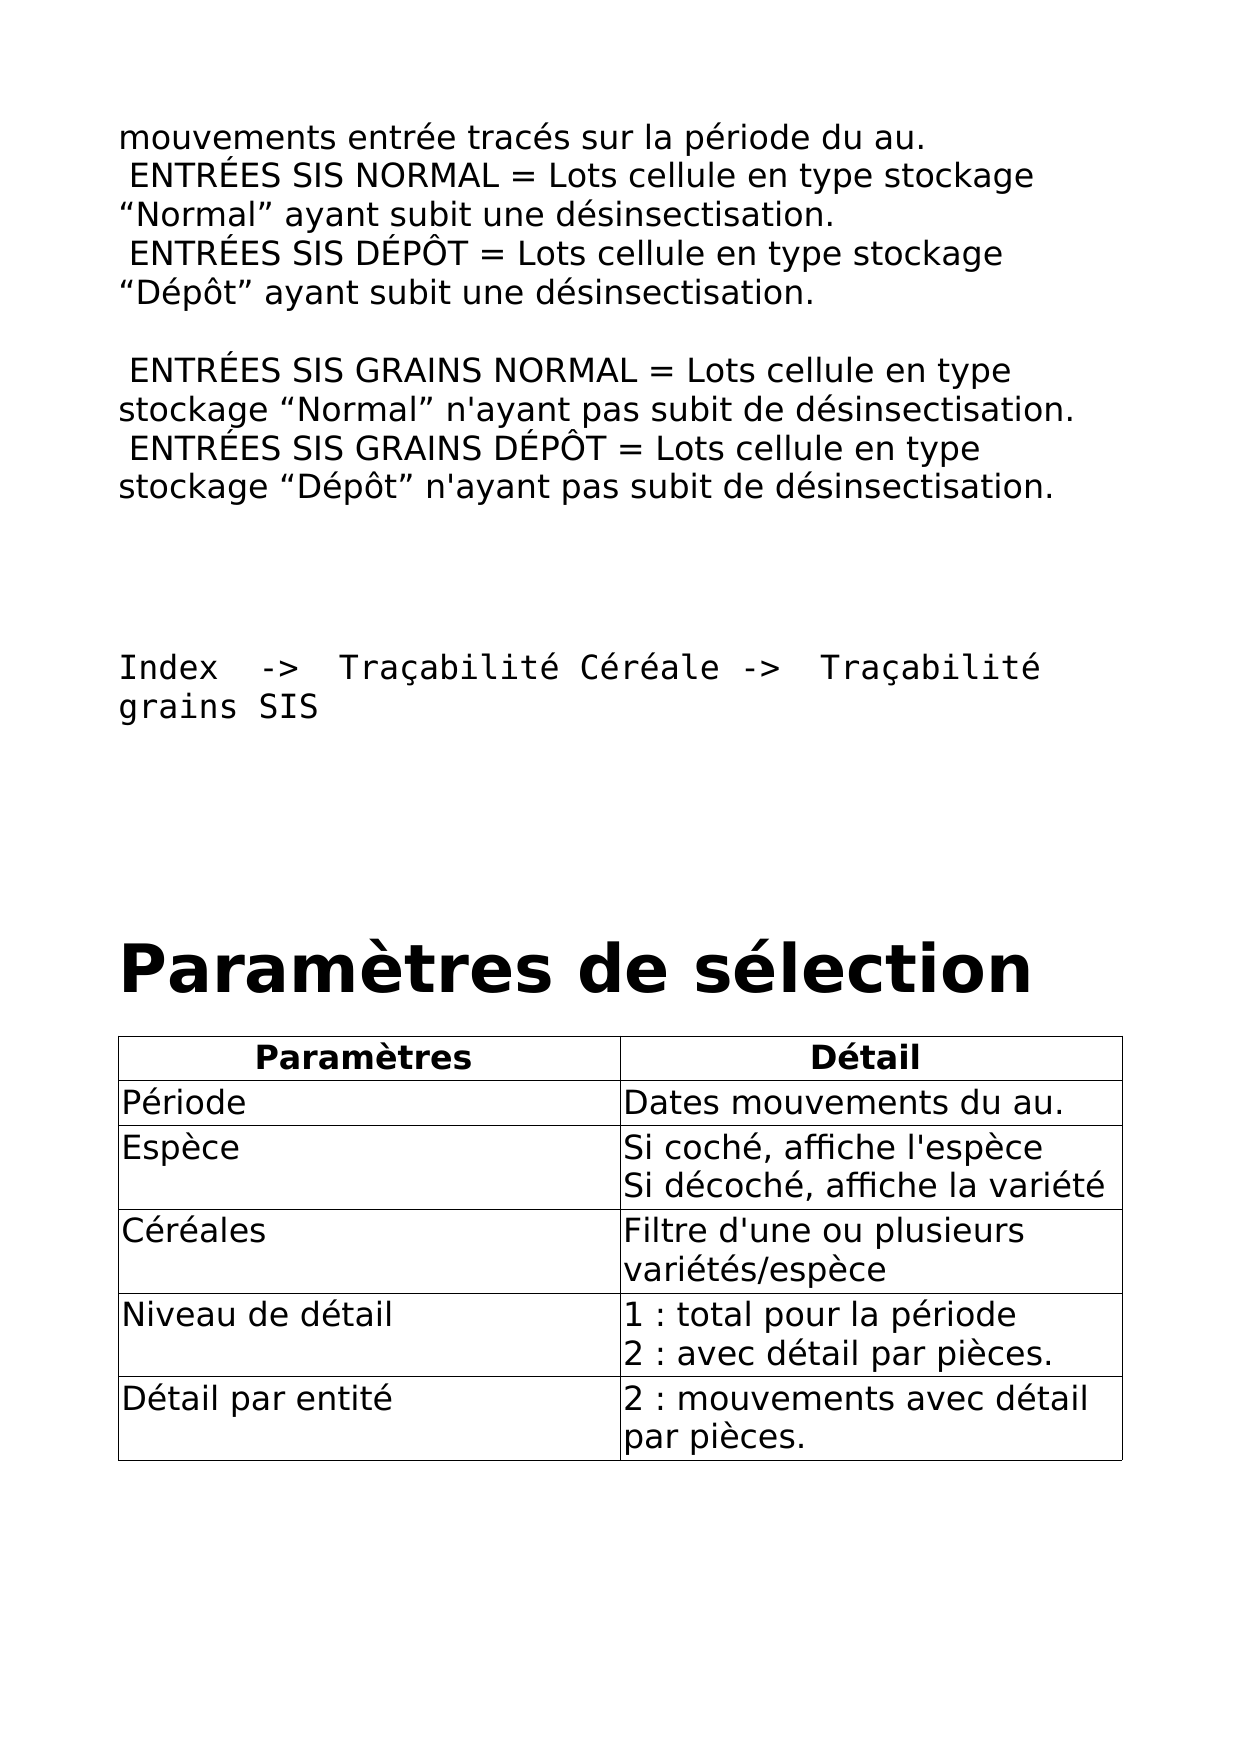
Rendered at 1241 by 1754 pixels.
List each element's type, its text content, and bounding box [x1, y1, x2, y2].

table_cell Filtre d'une ou plusieurs variétés/espèce [621, 1210, 1122, 1292]
text Index -> Traçabilité Céréale -> Traçabilité grains SIS [118, 648, 1122, 726]
table_cell Si coché, affiche l'espèce Si décoché, affiche la variété [621, 1126, 1122, 1209]
table_cell Période [119, 1081, 620, 1125]
table_header Détail [621, 1037, 1122, 1080]
table_cell 1 : total pour la période 2 : avec détail par pièces. [621, 1294, 1122, 1376]
table_cell Détail par entité [119, 1377, 620, 1460]
table_cell Céréales [119, 1210, 620, 1292]
table_cell Niveau de détail [119, 1294, 620, 1376]
table_cell Espèce [119, 1126, 620, 1209]
text mouvements entrée tracés sur la période du au. ENTRÉES SIS NORMAL = Lots cellule en type stockage “Normal” ayant subit une désinsectisation. ENTRÉES SIS DÉPÔT = Lots cellule en type stockage “Dépôt” ayant subit une désinsectisation. ENTRÉES SIS GRAINS NORMAL = Lots cellule en type stockage “Normal” n'ayant pas subit de désinsectisation. ENTRÉES SIS GRAINS DÉPÔT = Lots cellule en type stockage “Dépôt” n'ayant pas subit de désinsectisation. [118, 118, 1122, 546]
table_cell Dates mouvements du au. [621, 1081, 1122, 1125]
table_cell 2 : mouvements avec détail par pièces. [621, 1377, 1122, 1460]
table_header Paramètres [119, 1037, 620, 1080]
subtitle Paramètres de sélection [118, 931, 1122, 1008]
